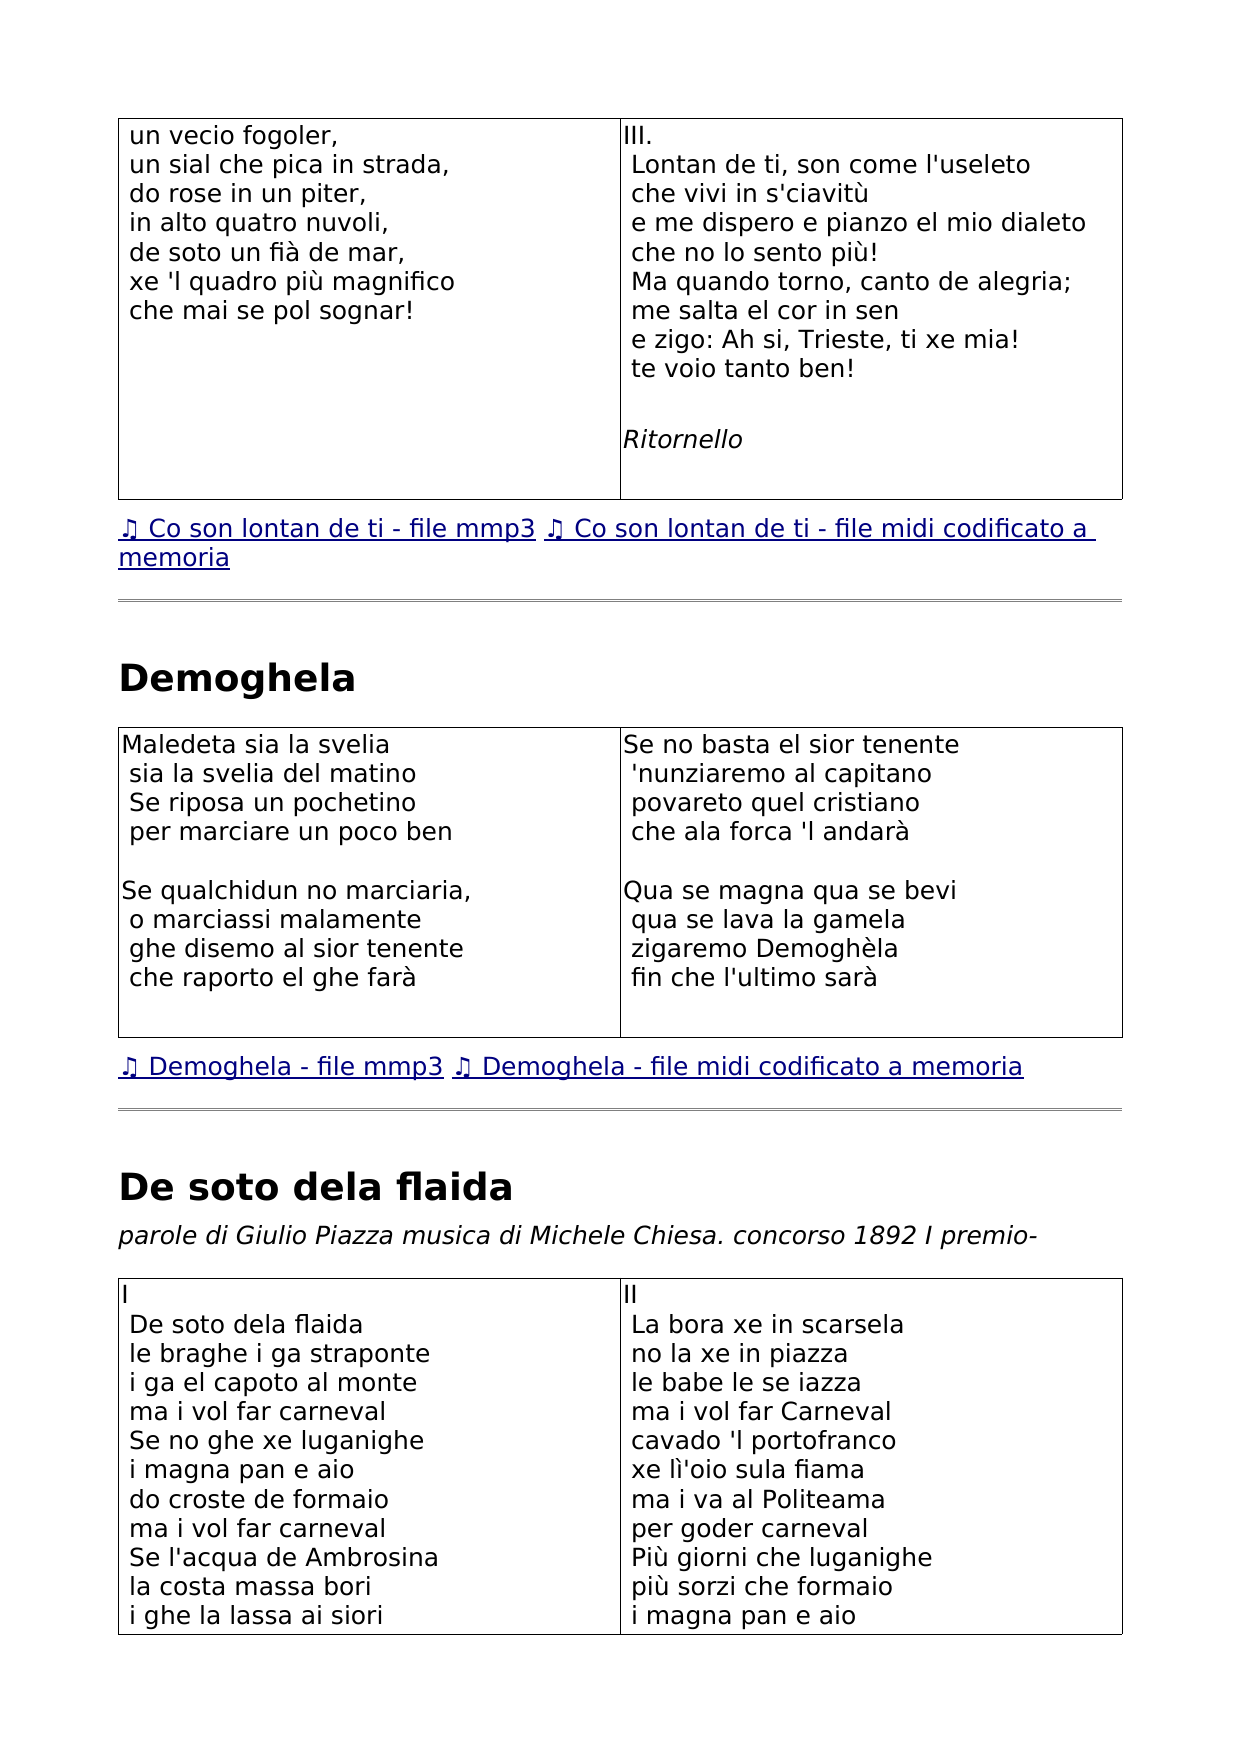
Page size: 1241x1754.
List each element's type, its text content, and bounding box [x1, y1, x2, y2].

table_header un vecio fogoler, un sial che pica in strada, do rose in un piter, in alto quatro nuvoli, de soto un fià de mar, xe 'l quadro più magnifico che mai se pol sognar! [119, 119, 620, 499]
subtitle Demoghela [118, 656, 1122, 700]
table_header III. Lontan de ti, son come l'useleto che vivi in s'ciavitù e me dispero e pianzo el mio dialeto che no lo sento più! Ma quando torno, canto de alegria; me salta el cor in sen e zigo: Ah si, Trieste, ti xe mia! te voio tanto ben! Ritornello [621, 119, 1122, 499]
table_header Maledeta sia la svelia sia la svelia del matino Se riposa un pochetino per marciare un poco ben Se qualchidun no marciaria, o marciassi malamente ghe disemo al sior tenente che raporto el ghe farà [119, 728, 620, 1037]
table_header II La bora xe in scarsela no la xe in piazza le babe le se iazza ma i vol far Carneval cavado 'l portofranco xe lì'oio sula fiama ma i va al Politeama per goder carneval Più giorni che luganighe più sorzi che formaio i magna pan e aio [621, 1279, 1122, 1634]
table_header Se no basta el sior tenente 'nunziaremo al capitano povareto quel cristiano che ala forca 'l andarà Qua se magna qua se bevi qua se lava la gamela zigaremo Demoghèla fin che l'ultimo sarà [621, 728, 1122, 1037]
text ♫ Demoghela - file mmp3 ♫ Demoghela - file midi codificato a memoria [118, 1052, 1122, 1081]
text parole di Giulio Piazza musica di Michele Chiesa. concorso 1892 I premio- [118, 1221, 1122, 1250]
text ♫ Co son lontan de ti - file mmp3 ♫ Co son lontan de ti - file midi codificato a memoria [118, 514, 1122, 572]
subtitle De soto dela flaida [118, 1165, 1122, 1209]
table_header I De soto dela flaida le braghe i ga straponte i ga el capoto al monte ma i vol far carneval Se no ghe xe luganighe i magna pan e aio do croste de formaio ma i vol far carneval Se l'acqua de Ambrosina la costa massa bori i ghe la lassa ai siori [119, 1279, 620, 1634]
